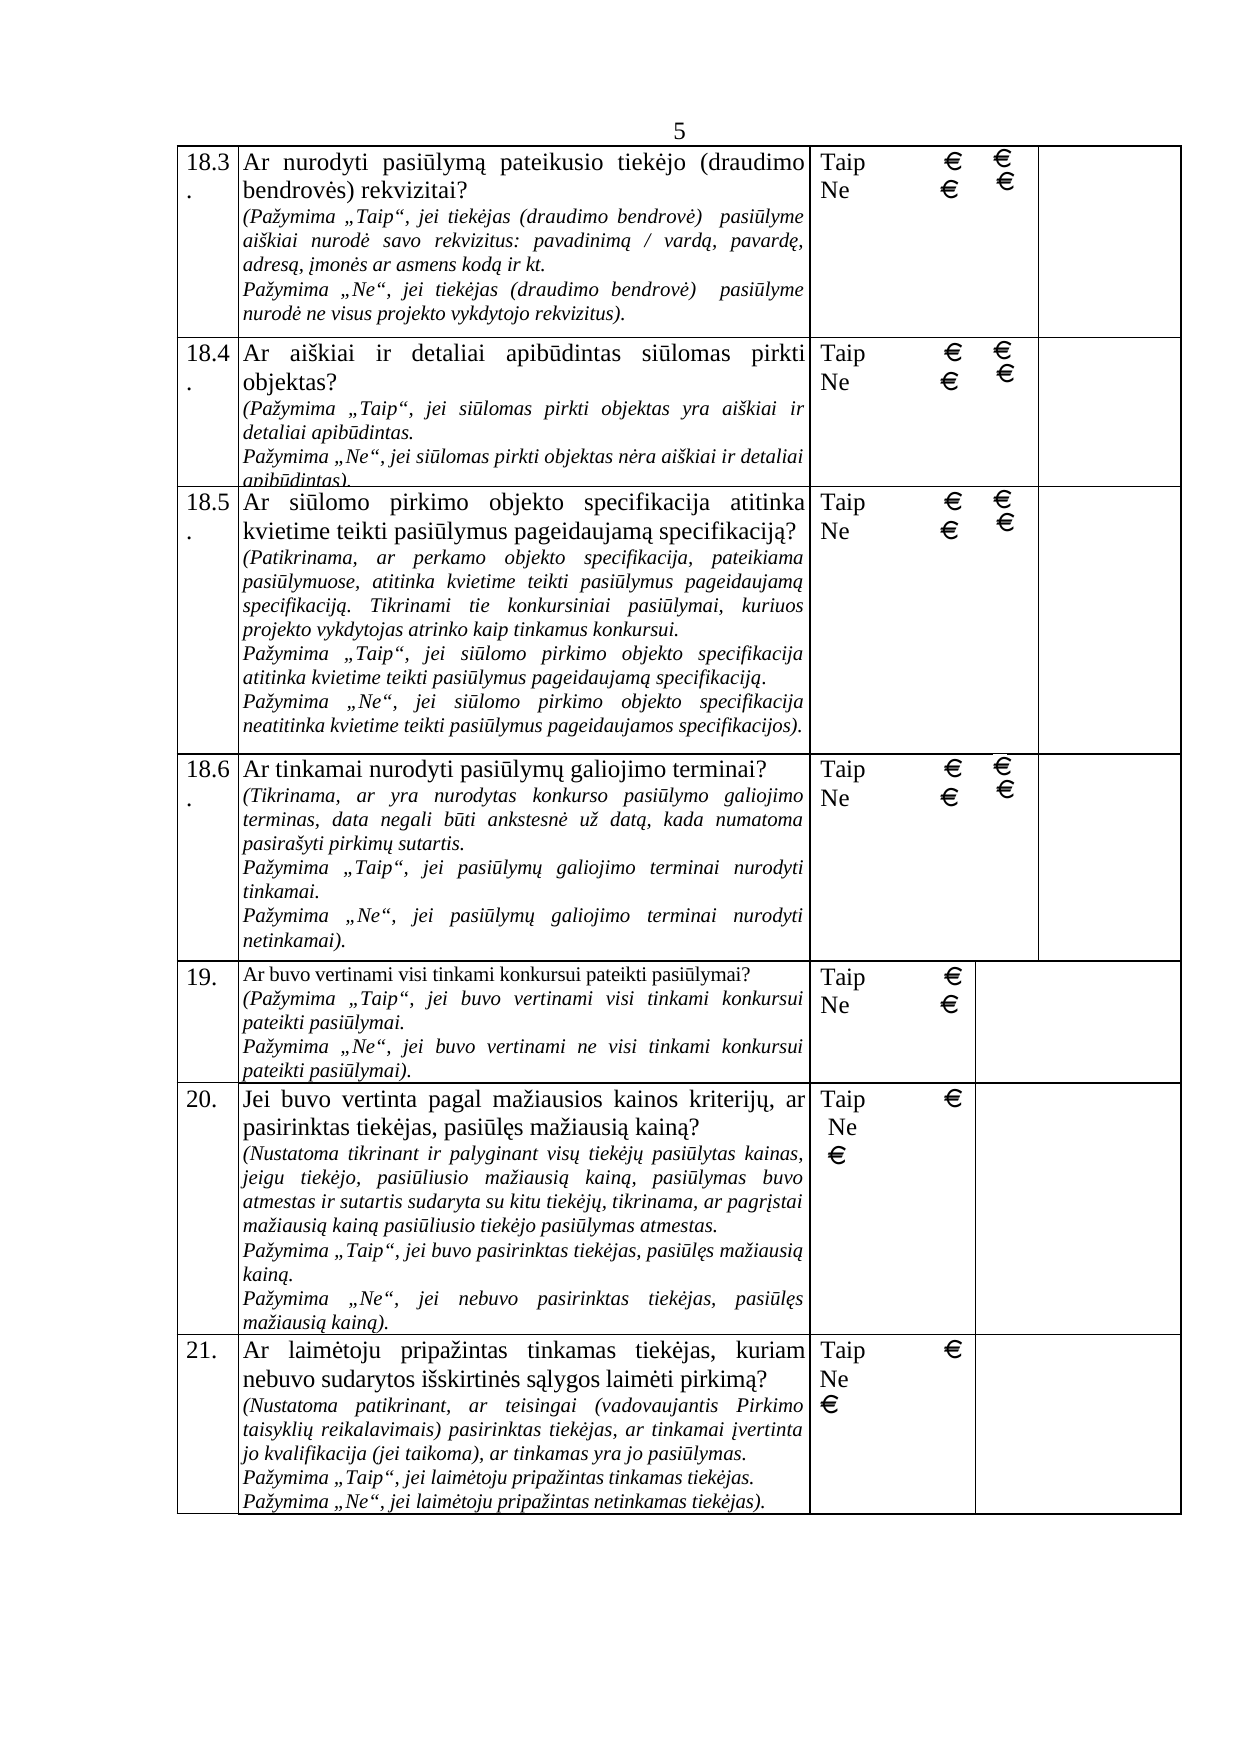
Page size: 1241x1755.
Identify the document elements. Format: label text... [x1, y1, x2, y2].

table_cell   [975, 755, 1038, 960]
table_cell Taip  Ne  [811, 755, 975, 960]
table_cell   [975, 487, 1038, 753]
table_cell [976, 1084, 1180, 1334]
table_cell [1039, 147, 1180, 337]
table_cell [1039, 487, 1180, 753]
table_cell [976, 1335, 1180, 1513]
table_cell Ar aiškiai ir detaliai apibūdintas siūlomas pirkti objektas? (Pažymima „Taip“, jei siūlomas pirkti objektas yra aiškiai ir detaliai apibūdintas. Pažymima „Ne“, jei siūlomas pirkti objektas nėra aiškiai ir detaliai apibūdintas). [239, 338, 809, 486]
table_cell [976, 962, 1180, 1082]
table_cell Taip  Ne  [811, 338, 975, 486]
table_cell Taip  Ne  [811, 1335, 975, 1513]
table_cell Taip  Ne  [811, 1084, 975, 1334]
table_cell Ar nurodyti pasiūlymą pateikusio tiekėjo (draudimo bendrovės) rekvizitai? (Pažymima „Taip“, jei tiekėjas (draudimo bendrovė) pasiūlyme aiškiai nurodė savo rekvizitus: pavadinimą / vardą, pavardę, adresą, įmonės ar asmens kodą ir kt. Pažymima „Ne“, jei tiekėjas (draudimo bendrovė) pasiūlyme nurodė ne visus projekto vykdytojo rekvizitus). [239, 147, 809, 337]
table_cell Ar siūlomo pirkimo objekto specifikacija atitinka kvietime teikti pasiūlymus pageidaujamą specifikaciją? (Patikrinama, ar perkamo objekto specifikacija, pateikiama pasiūlymuose, atitinka kvietime teikti pasiūlymus pageidaujamą specifikaciją. Tikrinami tie konkursiniai pasiūlymai, kuriuos projekto vykdytojas atrinko kaip tinkamus konkursui. Pažymima „Taip“, jei siūlomo pirkimo objekto specifikacija atitinka kvietime teikti pasiūlymus pageidaujamą specifikaciją. Pažymima „Ne“, jei siūlomo pirkimo objekto specifikacija neatitinka kvietime teikti pasiūlymus pageidaujamos specifikacijos). [239, 487, 809, 753]
table_cell Taip  Ne  [811, 487, 975, 753]
table_cell Ar tinkamai nurodyti pasiūlymų galiojimo terminai? (Tikrinama, ar yra nurodytas konkurso pasiūlymo galiojimo terminas, data negali būti ankstesnė už datą, kada numatoma pasirašyti pirkimų sutartis. Pažymima „Taip“, jei pasiūlymų galiojimo terminai nurodyti tinkamai. Pažymima „Ne“, jei pasiūlymų galiojimo terminai nurodyti netinkamai). [239, 755, 809, 960]
table_cell Taip  Ne  [811, 147, 975, 337]
table_cell 18.5. [178, 487, 238, 753]
table_cell 21. [178, 1335, 238, 1513]
table_cell 18.3. [178, 147, 238, 337]
table_cell 18.4. [178, 338, 238, 486]
table_cell 20. [178, 1083, 238, 1334]
table_cell [1039, 338, 1180, 486]
table_cell Taip  Ne  [811, 962, 975, 1082]
table_cell   [975, 338, 1038, 486]
table_cell Ar buvo vertinami visi tinkami konkursui pateikti pasiūlymai? (Pažymima „Taip“, jei buvo vertinami visi tinkami konkursui pateikti pasiūlymai. Pažymima „Ne“, jei buvo vertinami ne visi tinkami konkursui pateikti pasiūlymai). [239, 962, 809, 1082]
table_cell 19. [178, 962, 238, 1082]
table_cell   [975, 147, 1038, 337]
table_cell [1039, 755, 1180, 960]
table_cell 18.6. [178, 755, 238, 960]
